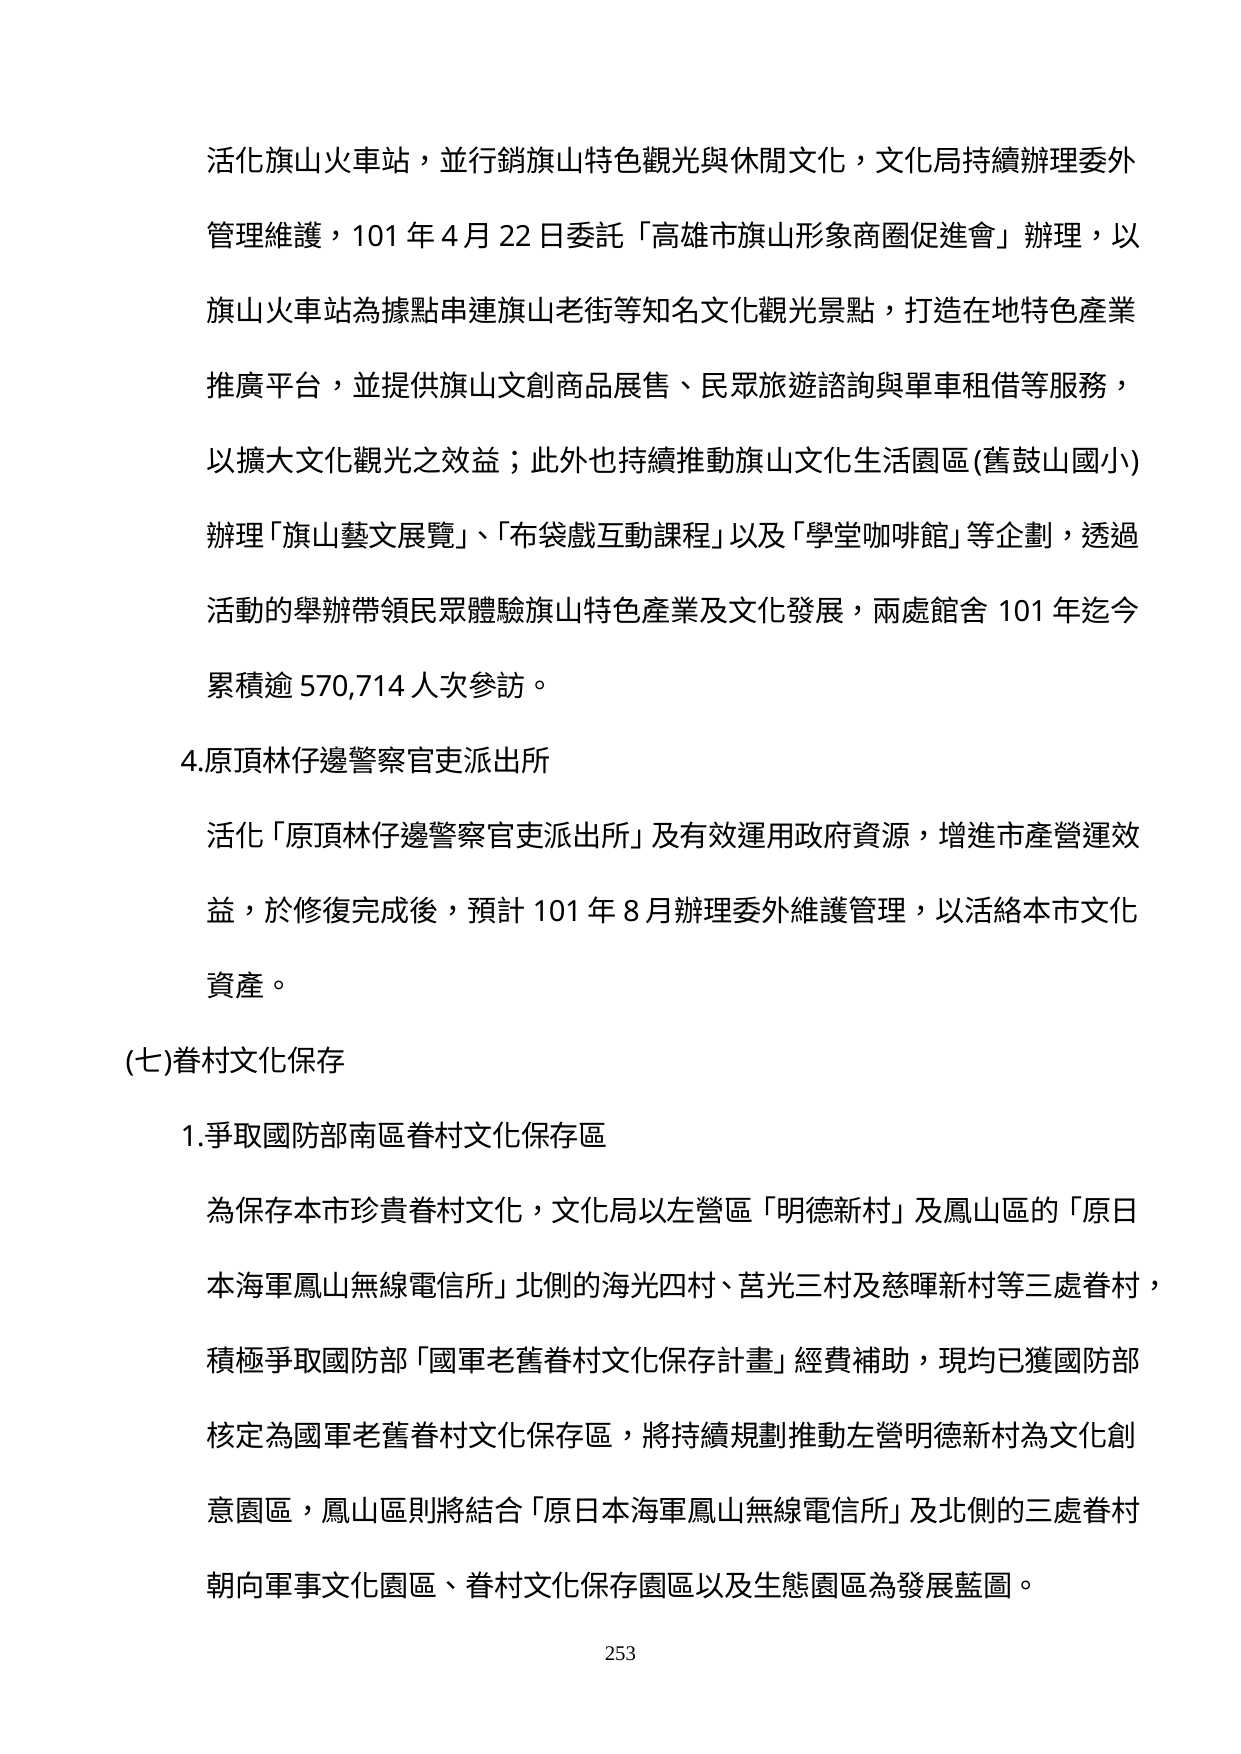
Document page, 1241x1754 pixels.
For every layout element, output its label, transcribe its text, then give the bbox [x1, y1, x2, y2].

text (七)眷村文化保存 [125, 1021, 1140, 1096]
text 活化「原頂林仔邊警察官吏派出所」及有效運用政府資源，增進市產營運效益，於修復完成後，預計101年8月辦理委外維護管理，以活絡本市文化資產。 [207, 796, 1140, 1021]
text 1.爭取國防部南區眷村文化保存區 [180, 1096, 1140, 1171]
text 活化旗山火車站，並行銷旗山特色觀光與休閒文化，文化局持續辦理委外管理維護，101年4月22日委託「高雄市旗山形象商圈促進會」辦理，以旗山火車站為據點串連旗山老街等知名文化觀光景點，打造在地特色產業推廣平台，並提供旗山文創商品展售、民眾旅遊諮詢與單車租借等服務，以擴大文化觀光之效益；此外也持續推動旗山文化生活園區(舊鼓山國小)辦理「旗山藝文展覽」、「布袋戲互動課程」以及「學堂咖啡館」等企劃，透過活動的舉辦帶領民眾體驗旗山特色產業及文化發展，兩處館舍101年迄今累積逾570,714人次參訪。 [207, 121, 1140, 721]
text 4.原頂林仔邊警察官吏派出所 [180, 721, 1140, 796]
text 為保存本市珍貴眷村文化，文化局以左營區「明德新村」及鳳山區的「原日本海軍鳳山無線電信所」北側的海光四村、莒光三村及慈暉新村等三處眷村，積極爭取國防部「國軍老舊眷村文化保存計畫」經費補助，現均已獲國防部核定為國軍老舊眷村文化保存區，將持續規劃推動左營明德新村為文化創意園區，鳳山區則將結合「原日本海軍鳳山無線電信所」及北側的三處眷村朝向軍事文化園區、眷村文化保存園區以及生態園區為發展藍圖。 [207, 1171, 1140, 1621]
